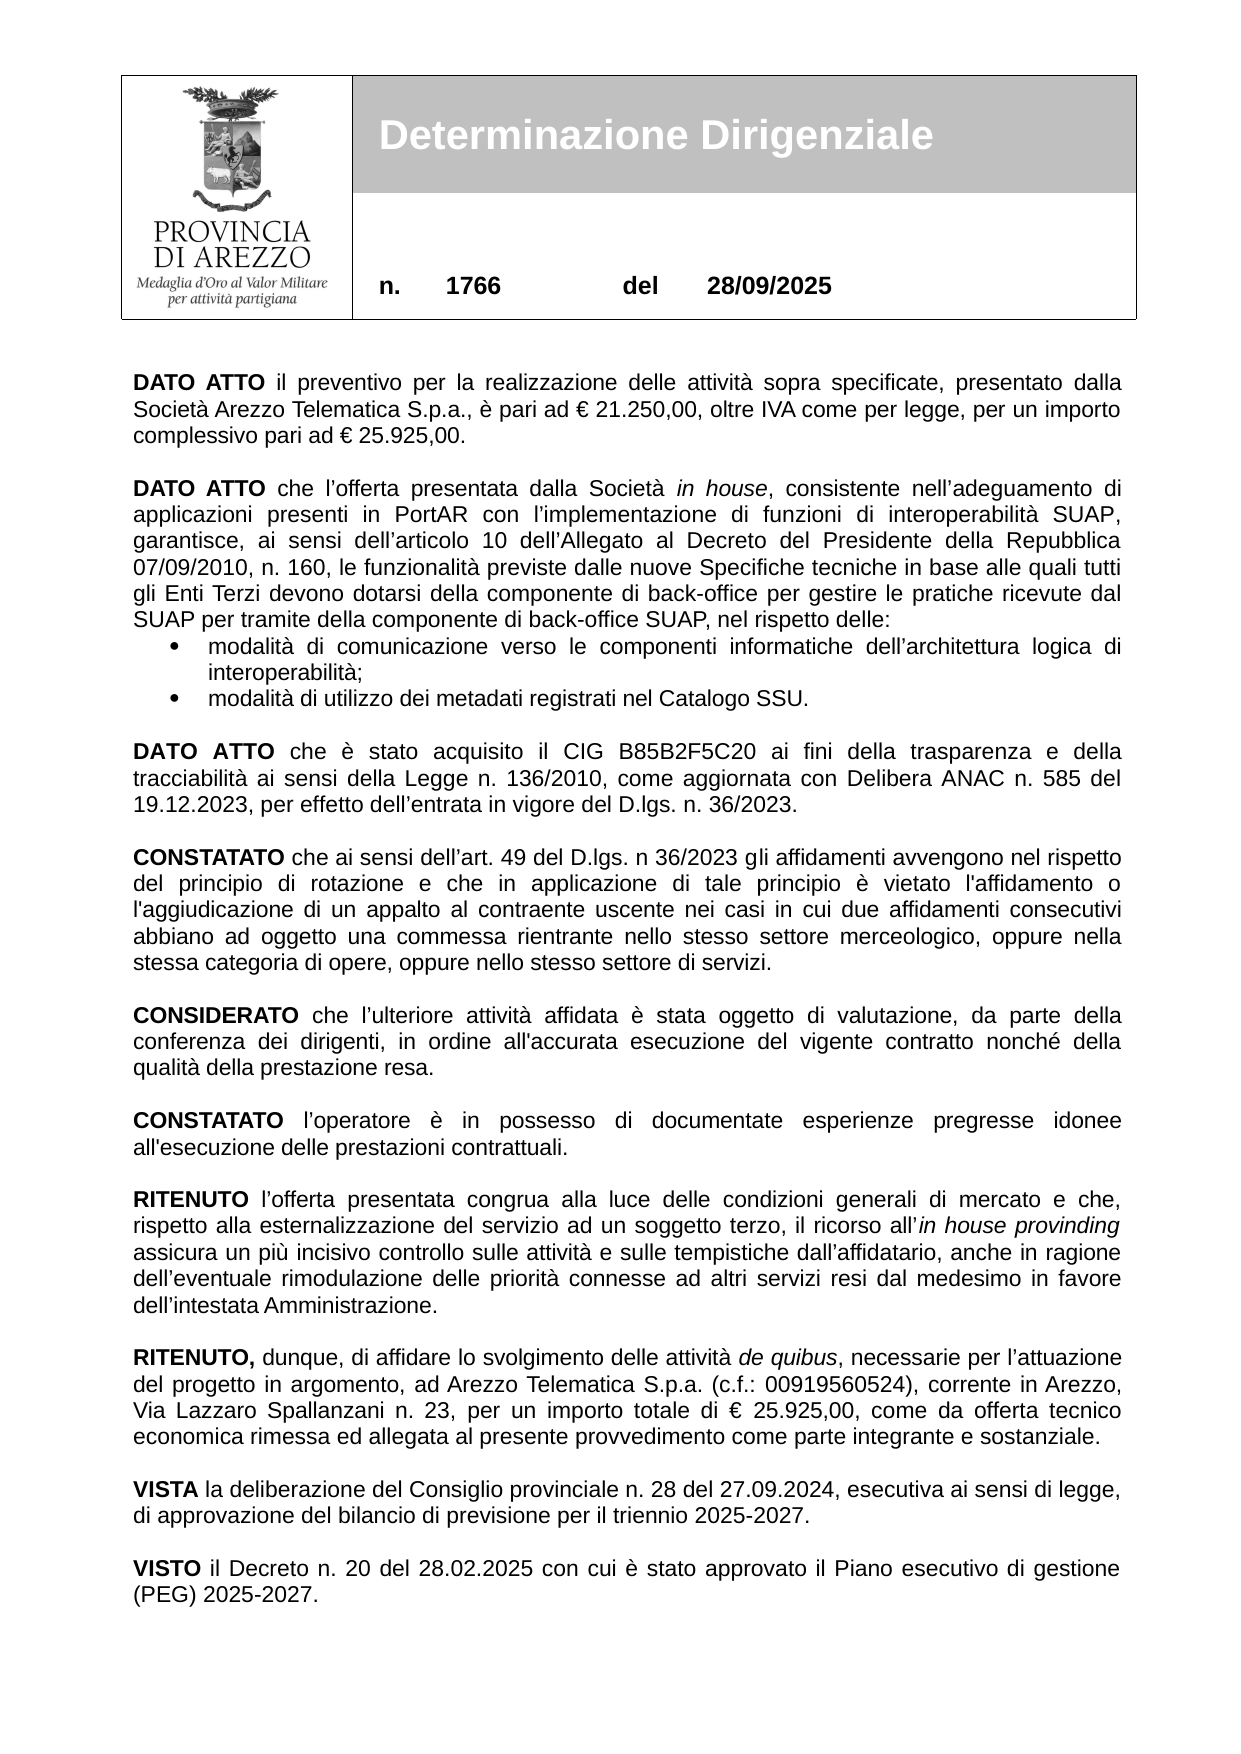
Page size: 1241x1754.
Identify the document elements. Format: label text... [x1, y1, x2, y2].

text DATO ATTO che l’offerta presentata dalla Società in house, consistente nell’adeguamento di applicazioni presenti in PortAR con l’implementazione di funzioni di interoperabilità SUAP, garantisce, ai sensi dell’articolo 10 dell’Allegato al Decreto del Presidente della Repubblica 07/09/2010, n. 160, le funzionalità previste dalle nuove Specifiche tecniche in base alle quali tutti gli Enti Terzi devono dotarsi della componente di back-office per gestire le pratiche ricevute dal SUAP per tramite della componente di back-office SUAP, nel rispetto delle: [133, 474, 1122, 633]
text VISTA la deliberazione del Consiglio provinciale n. 28 del 27.09.2024, esecutiva ai sensi di legge, di approvazione del bilancio di previsione per il triennio 2025-2027. [133, 1476, 1122, 1529]
text CONSTATATO che ai sensi dell’art. 49 del D.lgs. n 36/2023 gli affidamenti avvengono nel rispetto del principio di rotazione e che in applicazione di tale principio è vietato l'affidamento o l'aggiudicazione di un appalto al contraente uscente nei casi in cui due affidamenti consecutivi abbiano ad oggetto una commessa rientrante nello stesso settore merceologico, oppure nella stessa categoria di opere, oppure nello stesso settore di servizi. [133, 843, 1122, 975]
text CONSTATATO l’operatore è in possesso di documentate esperienze pregresse idonee all'esecuzione delle prestazioni contrattuali. [133, 1107, 1122, 1160]
picture [130, 79, 334, 314]
list modalità di utilizzo dei metadati registrati nel Catalogo SSU. [170, 685, 1122, 712]
text DATO ATTO che è stato acquisito il CIG B85B2F5C20 ai fini della trasparenza e della tracciabilità ai sensi della Legge n. 136/2010, come aggiornata con Delibera ANAC n. 585 del 19.12.2023, per effetto dell’entrata in vigore del D.lgs. n. 36/2023. [133, 738, 1122, 817]
text CONSIDERATO che l’ulteriore attività affidata è stata oggetto di valutazione, da parte della conferenza dei dirigenti, in ordine all'accurata esecuzione del vigente contratto nonché della qualità della prestazione resa. [133, 1002, 1122, 1081]
text RITENUTO, dunque, di affidare lo svolgimento delle attività de quibus, necessarie per l’attuazione del progetto in argomento, ad Arezzo Telematica S.p.a. (c.f.: 00919560524), corrente in Arezzo, Via Lazzaro Spallanzani n. 23, per un importo totale di € 25.925,00, come da offerta tecnico economica rimessa ed allegata al presente provvedimento come parte integrante e sostanziale. [133, 1344, 1122, 1450]
text DATO ATTO il preventivo per la realizzazione delle attività sopra specificate, presentato dalla Società Arezzo Telematica S.p.a., è pari ad € 21.250,00, oltre IVA come per legge, per un importo complessivo pari ad € 25.925,00. [133, 369, 1122, 448]
text VISTO il Decreto n. 20 del 28.02.2025 con cui è stato approvato il Piano esecutivo di gestione (PEG) 2025-2027. [133, 1555, 1122, 1608]
text RITENUTO l’offerta presentata congrua alla luce delle condizioni generali di mercato e che, rispetto alla esternalizzazione del servizio ad un soggetto terzo, il ricorso all’in house provinding assicura un più incisivo controllo sulle attività e sulle tempistiche dall’affidatario, anche in ragione dell’eventuale rimodulazione delle priorità connesse ad altri servizi resi dal medesimo in favore dell’intestata Amministrazione. [133, 1186, 1122, 1318]
list modalità di comunicazione verso le componenti informatiche dell’architettura logica di interoperabilità; [170, 633, 1122, 685]
